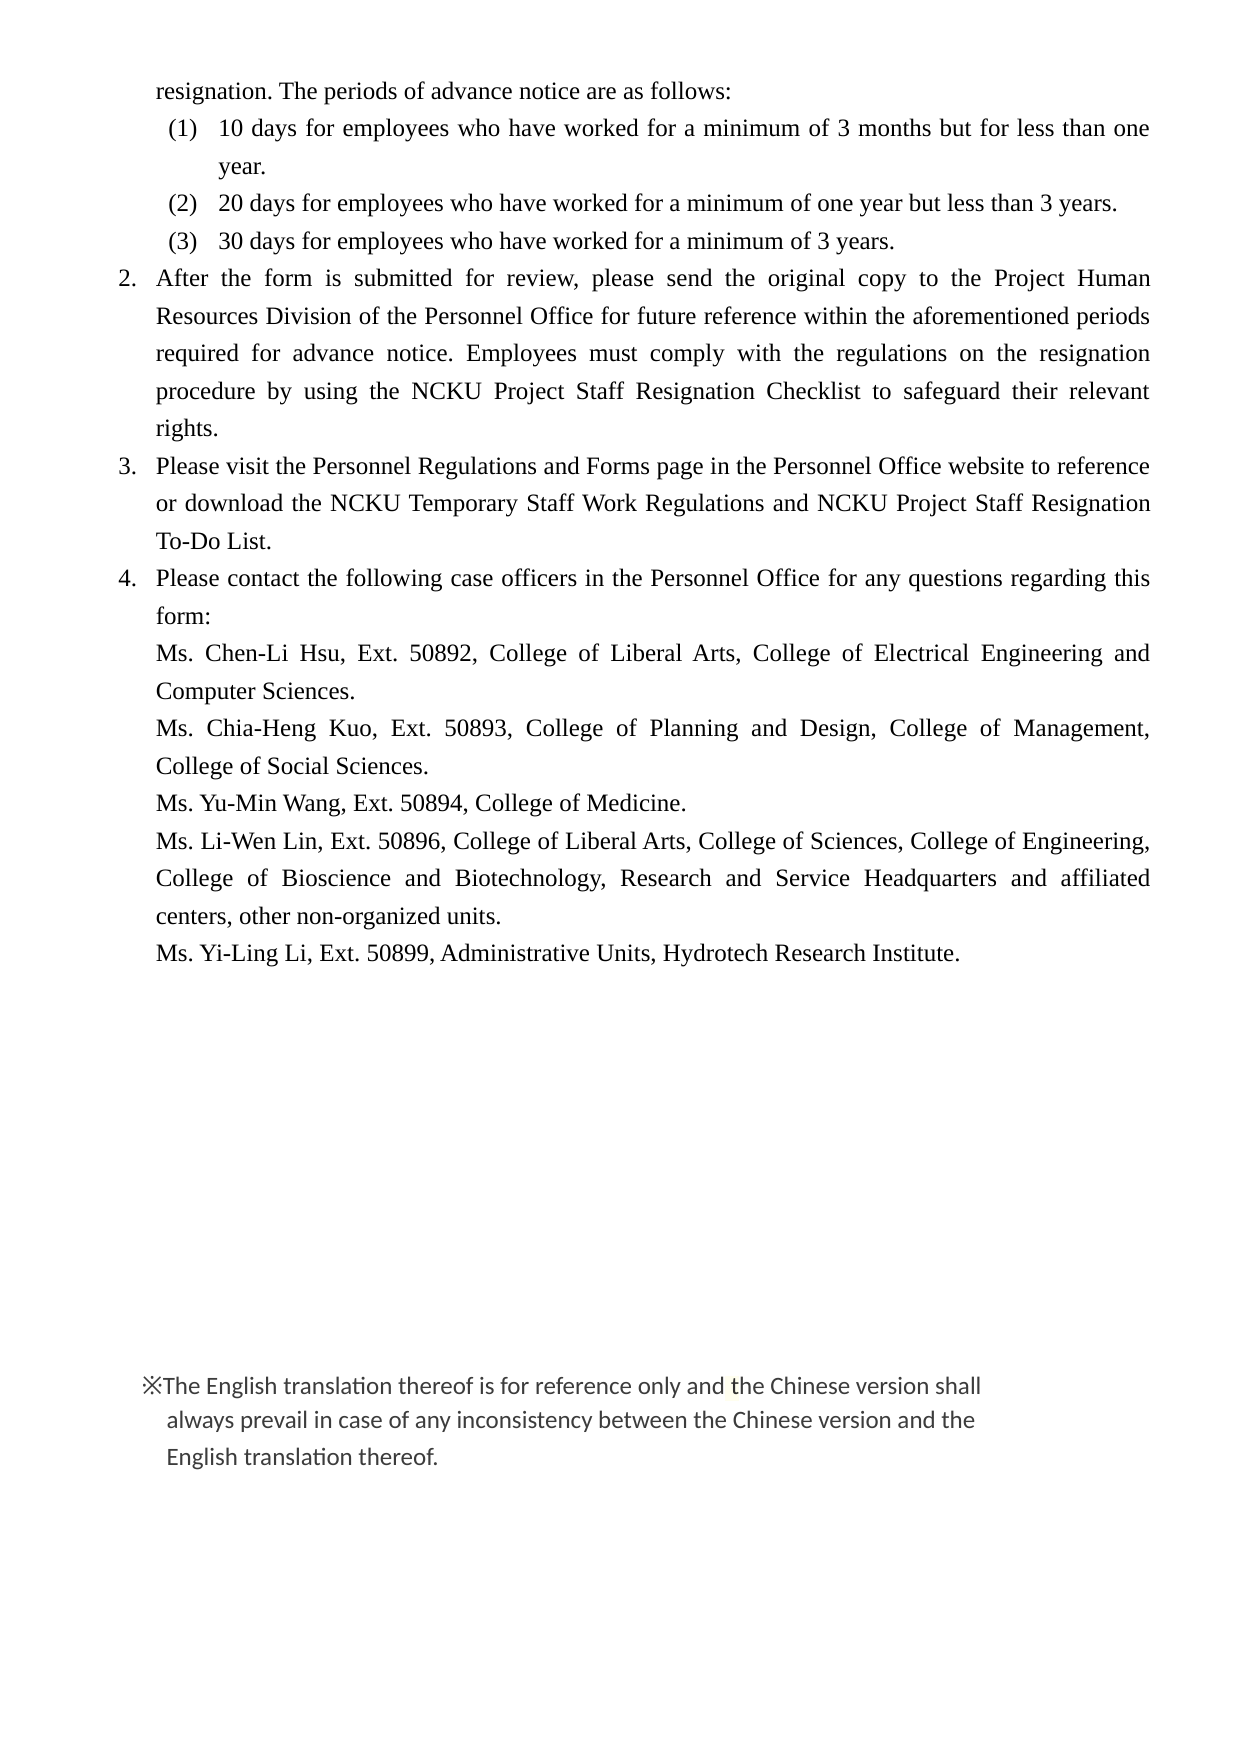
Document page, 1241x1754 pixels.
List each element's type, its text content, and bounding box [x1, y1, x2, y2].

list resignation. The periods of advance notice are as follows: [118, 72, 1152, 109]
list After the form is submitted for review, please send the original copy to the Project Human Resources Division of the Personnel Office for future reference within the aforementioned periods required for advance notice. Employees must comply with the regulations on the resignation procedure by using the NCKU Project Staff Resignation Checklist to safeguard their relevant rights. [118, 259, 1152, 447]
text Ms. Chen-Li Hsu, Ext. 50892, College of Liberal Arts, College of Electrical Engineering and Computer Sciences. [156, 634, 1152, 709]
text Ms. Li-Wen Lin, Ext. 50896, College of Liberal Arts, College of Sciences, College of Engineering, College of Bioscience and Biotechnology, Research and Service Headquarters and affiliated centers, other non-organized units. [156, 822, 1152, 934]
text ※The English translation thereof is for reference only and the Chinese version shall always prevail in case of any inconsistency between the Chinese version and the English translation thereof. [142, 1366, 1152, 1478]
list 30 days for employees who have worked for a minimum of 3 years. [168, 222, 1152, 259]
list 10 days for employees who have worked for a minimum of 3 months but for less than one year. [168, 109, 1152, 184]
text Ms. Chia-Heng Kuo, Ext. 50893, College of Planning and Design, College of Management, College of Social Sciences. [156, 709, 1152, 784]
text Ms. Yu-Min Wang, Ext. 50894, College of Medicine. [156, 784, 1152, 822]
list 20 days for employees who have worked for a minimum of one year but less than 3 years. [168, 184, 1152, 222]
list Please contact the following case officers in the Personnel Office for any questions regarding this form: [118, 559, 1152, 634]
list Please visit the Personnel Regulations and Forms page in the Personnel Office website to reference or download the NCKU Temporary Staff Work Regulations and NCKU Project Staff Resignation To-Do List. [118, 447, 1152, 559]
text Ms. Yi-Ling Li, Ext. 50899, Administrative Units, Hydrotech Research Institute. [156, 934, 1152, 972]
